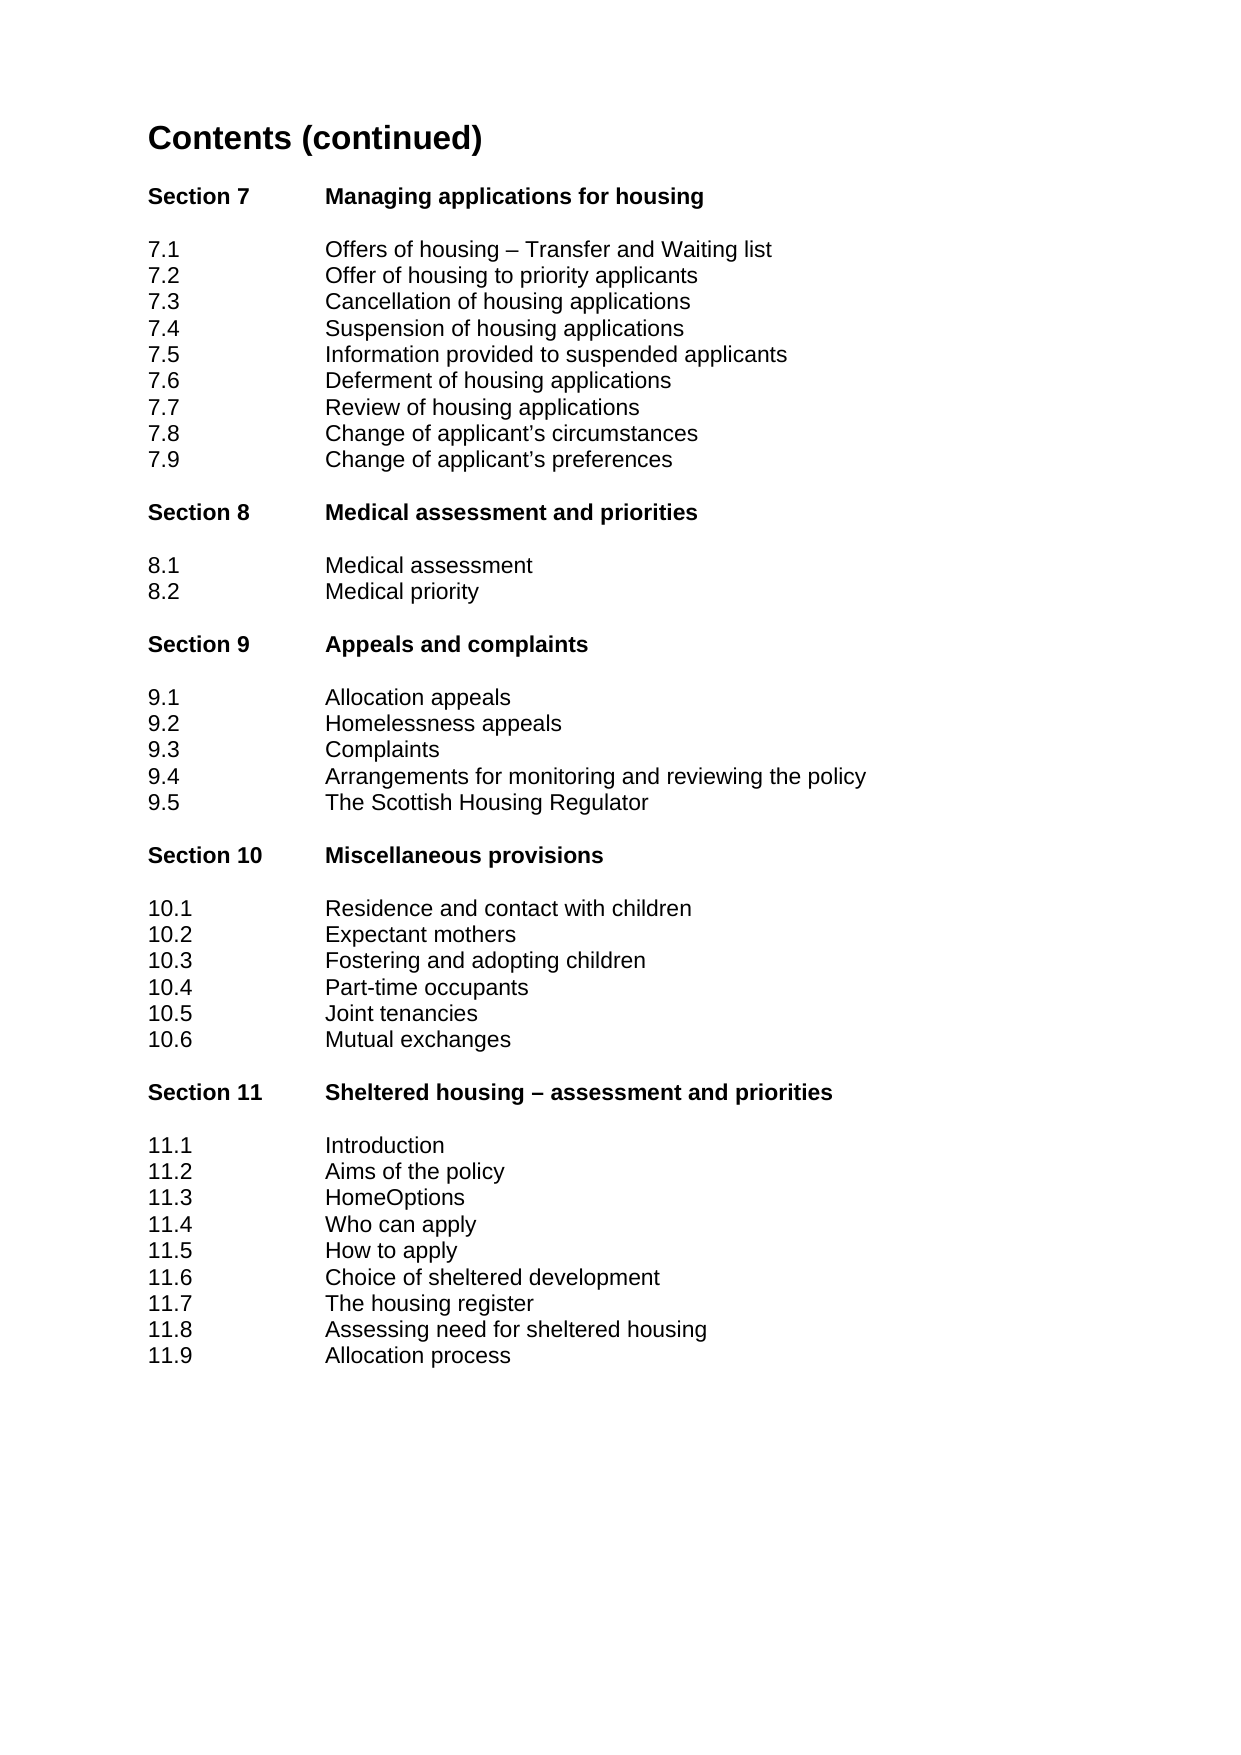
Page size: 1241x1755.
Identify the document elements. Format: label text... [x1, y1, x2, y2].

text 11.5 How to apply [148, 1237, 1093, 1263]
list Fostering and adopting children [148, 947, 1093, 973]
text 8.2 Medical priority [148, 578, 1093, 604]
list Mutual exchanges [148, 1026, 1093, 1053]
text 7.3 Cancellation of housing applications [148, 288, 1093, 315]
text 7.8 Change of applicant’s circumstances [148, 420, 1093, 446]
text 9.3 Complaints [148, 736, 1093, 763]
text 9.2 Homelessness appeals [148, 710, 1093, 736]
text 7.2 Offer of housing to priority applicants [148, 262, 1093, 288]
text Section 10 Miscellaneous provisions [148, 842, 1093, 868]
text 7.1 Offers of housing – Transfer and Waiting list [148, 236, 1093, 262]
text Section 11 Sheltered housing – assessment and priorities [148, 1079, 1093, 1105]
text 11.1 Introduction [148, 1132, 1093, 1158]
text 7.7 Review of housing applications [148, 394, 1093, 420]
text 11.6 Choice of sheltered development [148, 1263, 1093, 1290]
text 7.5 Information provided to suspended applicants [148, 341, 1093, 367]
text Section 9 Appeals and complaints [148, 631, 1093, 657]
text 11.2 Aims of the policy [148, 1158, 1093, 1184]
text 9.4 Arrangements for monitoring and reviewing the policy [148, 763, 1093, 789]
text 11.4 Who can apply [148, 1211, 1093, 1237]
subtitle Contents (continued) [148, 118, 1093, 157]
list Joint tenancies [148, 1000, 1093, 1026]
text 7.9 Change of applicant’s preferences [148, 446, 1093, 473]
text Section 7 Managing applications for housing [148, 183, 1093, 209]
text 11.8 Assessing need for sheltered housing [148, 1316, 1093, 1342]
list Part-time occupants [148, 973, 1093, 1000]
list Expectant mothers [148, 921, 1093, 947]
text 11.3 HomeOptions [148, 1184, 1093, 1211]
text 11.9 Allocation process [148, 1342, 1093, 1369]
text 9.1 Allocation appeals [148, 684, 1093, 710]
list Residence and contact with children [148, 894, 1093, 921]
text 8.1 Medical assessment [148, 552, 1093, 578]
text 9.5 The Scottish Housing Regulator [148, 789, 1093, 815]
text 11.7 The housing register [148, 1290, 1093, 1316]
text 7.4 Suspension of housing applications [148, 315, 1093, 341]
text Section 8 Medical assessment and priorities [148, 499, 1093, 526]
text 7.6 Deferment of housing applications [148, 367, 1093, 394]
